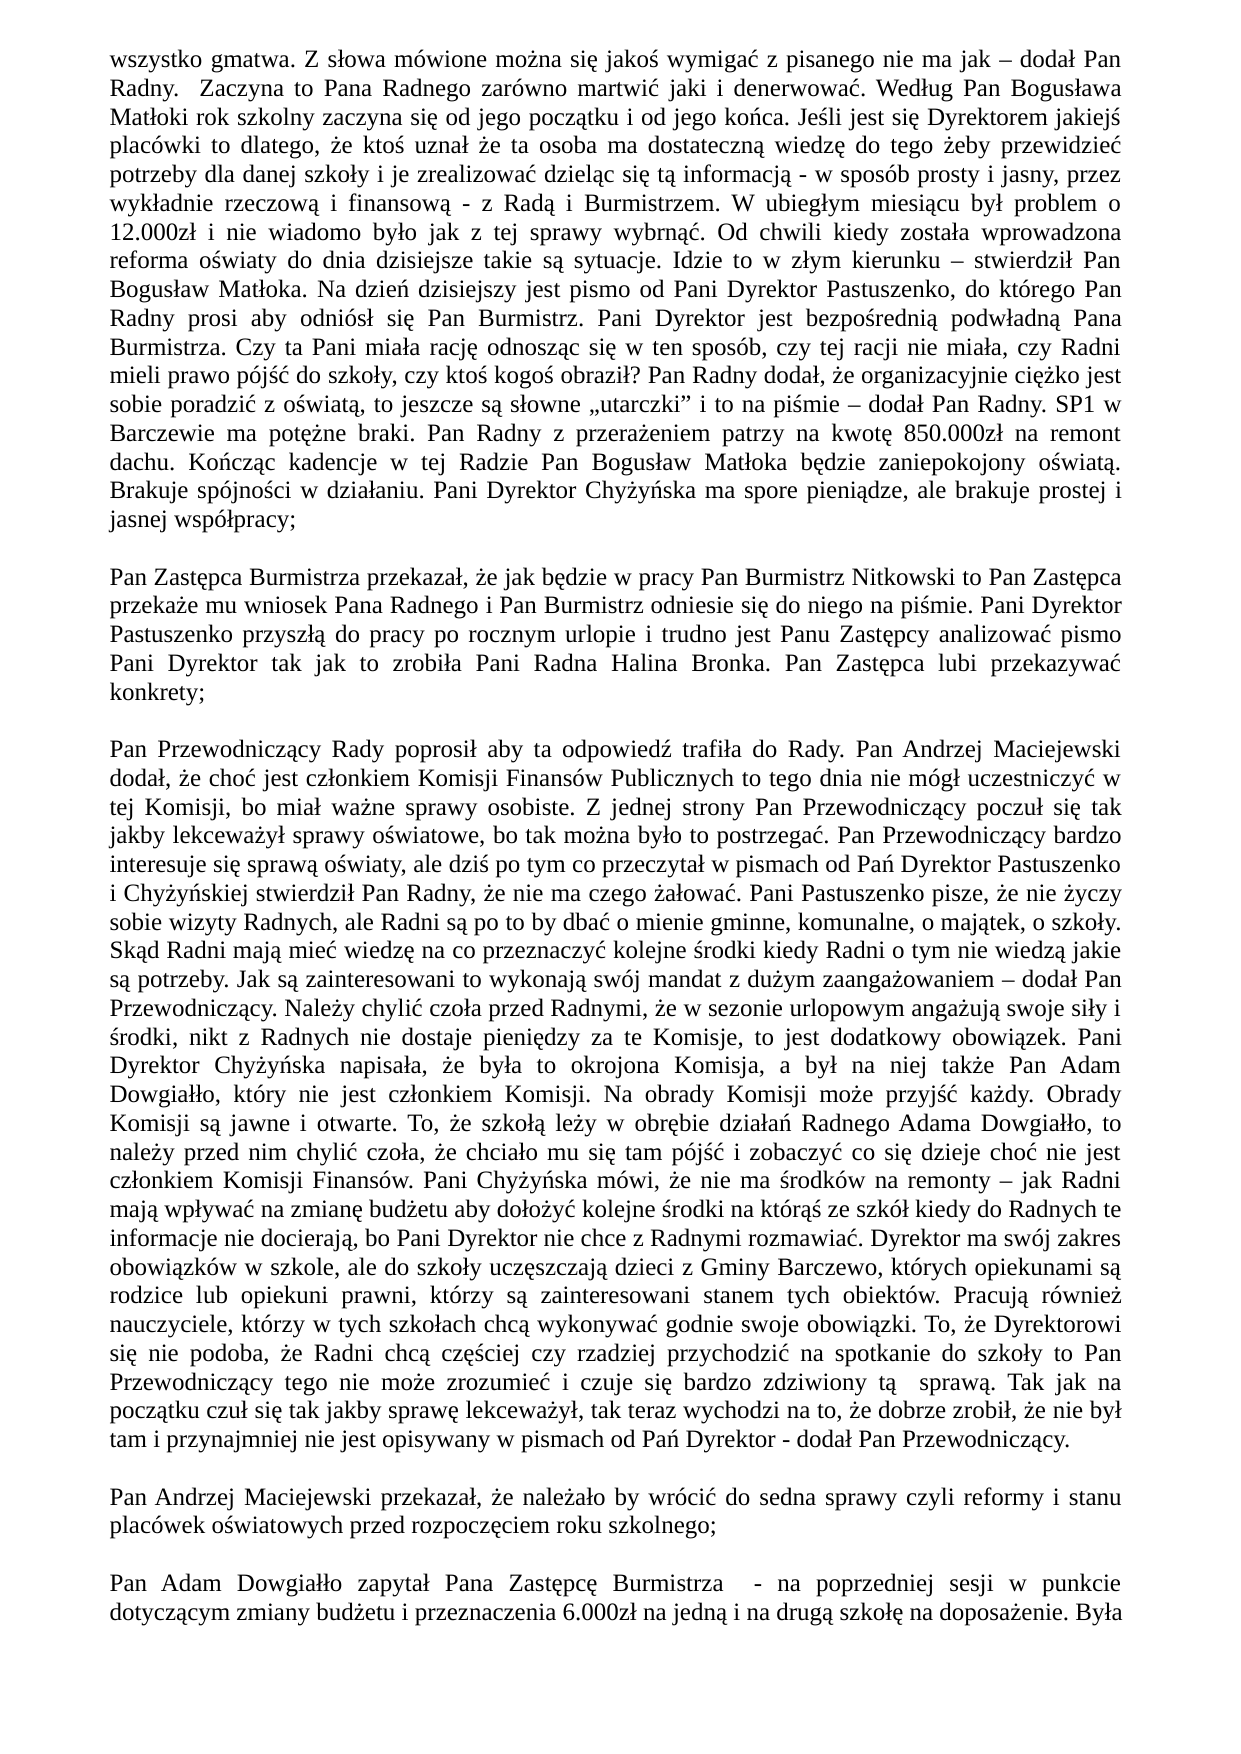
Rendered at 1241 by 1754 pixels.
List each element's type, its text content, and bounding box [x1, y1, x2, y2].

text Pan Adam Dowgiałło zapytał Pana Zastępcę Burmistrza - na poprzedniej sesji w punkcie dotyczącym zmiany budżetu i przeznaczenia 6.000zł na jedną i na drugą szkołę na doposażenie. Była [109, 1568, 1123, 1626]
text wszystko gmatwa. Z słowa mówione można się jakoś wymigać z pisanego nie ma jak – dodał Pan Radny. Zaczyna to Pana Radnego zarówno martwić jaki i denerwować. Według Pan Bogusława Matłoki rok szkolny zaczyna się od jego początku i od jego końca. Jeśli jest się Dyrektorem jakiejś placówki to dlatego, że ktoś uznał że ta osoba ma dostateczną wiedzę do tego żeby przewidzieć potrzeby dla danej szkoły i je zrealizować dzieląc się tą informacją - w sposób prosty i jasny, przez wykładnie rzeczową i finansową - z Radą i Burmistrzem. W ubiegłym miesiącu był problem o 12.000zł i nie wiadomo było jak z tej sprawy wybrnąć. Od chwili kiedy została wprowadzona reforma oświaty do dnia dzisiejsze takie są sytuacje. Idzie to w złym kierunku – stwierdził Pan Bogusław Matłoka. Na dzień dzisiejszy jest pismo od Pani Dyrektor Pastuszenko, do którego Pan Radny prosi aby odniósł się Pan Burmistrz. Pani Dyrektor jest bezpośrednią podwładną Pana Burmistrza. Czy ta Pani miała rację odnosząc się w ten sposób, czy tej racji nie miała, czy Radni mieli prawo pójść do szkoły, czy ktoś kogoś obraził? Pan Radny dodał, że organizacyjnie ciężko jest sobie poradzić z oświatą, to jeszcze są słowne „utarczki” i to na piśmie – dodał Pan Radny. SP1 w Barczewie ma potężne braki. Pan Radny z przerażeniem patrzy na kwotę 850.000zł na remont dachu. Kończąc kadencje w tej Radzie Pan Bogusław Matłoka będzie zaniepokojony oświatą. Brakuje spójności w działaniu. Pani Dyrektor Chyżyńska ma spore pieniądze, ale brakuje prostej i jasnej współpracy; [109, 44, 1123, 533]
text Pan Zastępca Burmistrza przekazał, że jak będzie w pracy Pan Burmistrz Nitkowski to Pan Zastępca przekaże mu wniosek Pana Radnego i Pan Burmistrz odniesie się do niego na piśmie. Pani Dyrektor Pastuszenko przyszłą do pracy po rocznym urlopie i trudno jest Panu Zastępcy analizować pismo Pani Dyrektor tak jak to zrobiła Pani Radna Halina Bronka. Pan Zastępca lubi przekazywać konkrety; [109, 562, 1123, 706]
text Pan Przewodniczący Rady poprosił aby ta odpowiedź trafiła do Rady. Pan Andrzej Maciejewski dodał, że choć jest członkiem Komisji Finansów Publicznych to tego dnia nie mógł uczestniczyć w tej Komisji, bo miał ważne sprawy osobiste. Z jednej strony Pan Przewodniczący poczuł się tak jakby lekceważył sprawy oświatowe, bo tak można było to postrzegać. Pan Przewodniczący bardzo interesuje się sprawą oświaty, ale dziś po tym co przeczytał w pismach od Pań Dyrektor Pastuszenko i Chyżyńskiej stwierdził Pan Radny, że nie ma czego żałować. Pani Pastuszenko pisze, że nie życzy sobie wizyty Radnych, ale Radni są po to by dbać o mienie gminne, komunalne, o majątek, o szkoły. Skąd Radni mają mieć wiedzę na co przeznaczyć kolejne środki kiedy Radni o tym nie wiedzą jakie są potrzeby. Jak są zainteresowani to wykonają swój mandat z dużym zaangażowaniem – dodał Pan Przewodniczący. Należy chylić czoła przed Radnymi, że w sezonie urlopowym angażują swoje siły i środki, nikt z Radnych nie dostaje pieniędzy za te Komisje, to jest dodatkowy obowiązek. Pani Dyrektor Chyżyńska napisała, że była to okrojona Komisja, a był na niej także Pan Adam Dowgiałło, który nie jest członkiem Komisji. Na obrady Komisji może przyjść każdy. Obrady Komisji są jawne i otwarte. To, że szkołą leży w obrębie działań Radnego Adama Dowgiałło, to należy przed nim chylić czoła, że chciało mu się tam pójść i zobaczyć co się dzieje choć nie jest członkiem Komisji Finansów. Pani Chyżyńska mówi, że nie ma środków na remonty – jak Radni mają wpływać na zmianę budżetu aby dołożyć kolejne środki na którąś ze szkół kiedy do Radnych te informacje nie docierają, bo Pani Dyrektor nie chce z Radnymi rozmawiać. Dyrektor ma swój zakres obowiązków w szkole, ale do szkoły uczęszczają dzieci z Gminy Barczewo, których opiekunami są rodzice lub opiekuni prawni, którzy są zainteresowani stanem tych obiektów. Pracują również nauczyciele, którzy w tych szkołach chcą wykonywać godnie swoje obowiązki. To, że Dyrektorowi się nie podoba, że Radni chcą częściej czy rzadziej przychodzić na spotkanie do szkoły to Pan Przewodniczący tego nie może zrozumieć i czuje się bardzo zdziwiony tą sprawą. Tak jak na początku czuł się tak jakby sprawę lekceważył, tak teraz wychodzi na to, że dobrze zrobił, że nie był tam i przynajmniej nie jest opisywany w pismach od Pań Dyrektor - dodał Pan Przewodniczący. [109, 734, 1123, 1453]
text Pan Andrzej Maciejewski przekazał, że należało by wrócić do sedna sprawy czyli reformy i stanu placówek oświatowych przed rozpoczęciem roku szkolnego; [109, 1482, 1123, 1539]
